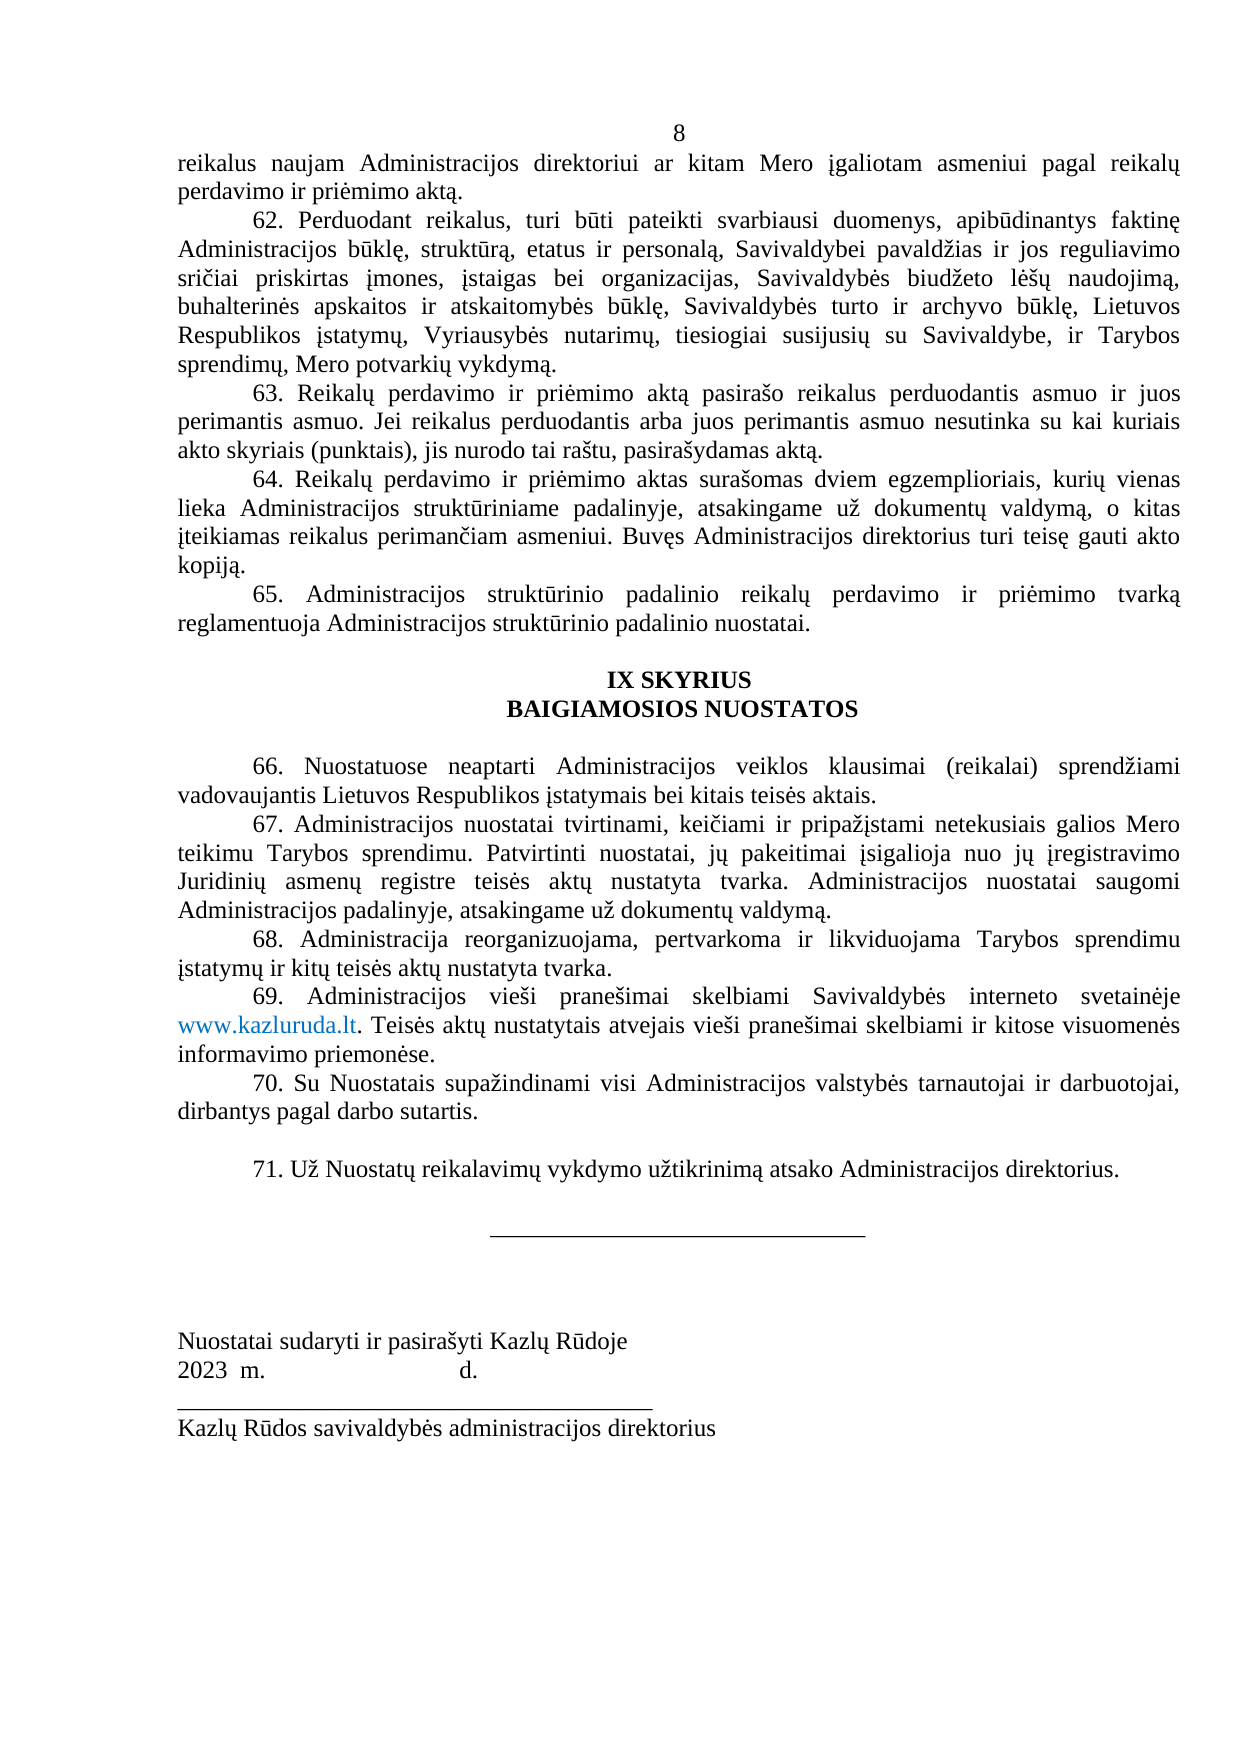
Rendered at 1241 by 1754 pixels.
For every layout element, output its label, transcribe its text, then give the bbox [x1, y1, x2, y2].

text Nuostatai sudaryti ir pasirašyti Kazlų Rūdoje [177, 1326, 1181, 1355]
text ______________________________ [177, 1211, 1178, 1240]
text BAIGIAMOSIOS NUOSTATOS [177, 694, 1181, 723]
text Kazlų Rūdos savivaldybės administracijos direktorius [177, 1413, 1181, 1441]
text 69. Administracijos vieši pranešimai skelbiami Savivaldybės interneto svetainėje www.kazluruda.lt. Teisės aktų nustatytais atvejais vieši pranešimai skelbiami ir kitose visuomenės informavimo priemonėse. [177, 981, 1181, 1068]
text reikalus naujam Administracijos direktoriui ar kitam Mero įgaliotam asmeniui pagal reikalų perdavimo ir priėmimo aktą. [177, 148, 1181, 205]
text 64. Reikalų perdavimo ir priėmimo aktas surašomas dviem egzemplioriais, kurių vienas lieka Administracijos struktūriniame padalinyje, atsakingame už dokumentų valdymą, o kitas įteikiamas reikalus perimančiam asmeniui. Buvęs Administracijos direktorius turi teisę gauti akto kopiją. [177, 464, 1181, 579]
text 62. Perduodant reikalus, turi būti pateikti svarbiausi duomenys, apibūdinantys faktinę Administracijos būklę, struktūrą, etatus ir personalą, Savivaldybei pavaldžias ir jos reguliavimo sričiai priskirtas įmones, įstaigas bei organizacijas, Savivaldybės biudžeto lėšų naudojimą, buhalterinės apskaitos ir atskaitomybės būklę, Savivaldybės turto ir archyvo būklę, Lietuvos Respublikos įstatymų, Vyriausybės nutarimų, tiesiogiai susijusių su Savivaldybe, ir Tarybos sprendimų, Mero potvarkių vykdymą. [177, 205, 1181, 378]
text 67. Administracijos nuostatai tvirtinami, keičiami ir pripažįstami netekusiais galios Mero teikimu Tarybos sprendimu. Patvirtinti nuostatai, jų pakeitimai įsigalioja nuo jų įregistravimo Juridinių asmenų registre teisės aktų nustatyta tvarka. Administracijos nuostatai saugomi Administracijos padalinyje, atsakingame už dokumentų valdymą. [177, 809, 1181, 924]
text 63. Reikalų perdavimo ir priėmimo aktą pasirašo reikalus perduodantis asmuo ir juos perimantis asmuo. Jei reikalus perduodantis arba juos perimantis asmuo nesutinka su kai kuriais akto skyriais (punktais), jis nurodo tai raštu, pasirašydamas aktą. [177, 378, 1181, 464]
text 71. Už Nuostatų reikalavimų vykdymo užtikrinimą atsako Administracijos direktorius. [177, 1154, 1181, 1183]
text 2023 m. d. [177, 1355, 1181, 1384]
text ______________________________________ [177, 1384, 1181, 1413]
text 66. Nuostatuose neaptarti Administracijos veiklos klausimai (reikalai) sprendžiami vadovaujantis Lietuvos Respublikos įstatymais bei kitais teisės aktais. [177, 751, 1181, 809]
text IX SKYRIUS [177, 665, 1181, 694]
text 68. Administracija reorganizuojama, pertvarkoma ir likviduojama Tarybos sprendimu įstatymų ir kitų teisės aktų nustatyta tvarka. [177, 924, 1181, 981]
text 70. Su Nuostatais supažindinami visi Administracijos valstybės tarnautojai ir darbuotojai, dirbantys pagal darbo sutartis. [177, 1068, 1181, 1125]
text 65. Administracijos struktūrinio padalinio reikalų perdavimo ir priėmimo tvarką reglamentuoja Administracijos struktūrinio padalinio nuostatai. [177, 579, 1181, 636]
